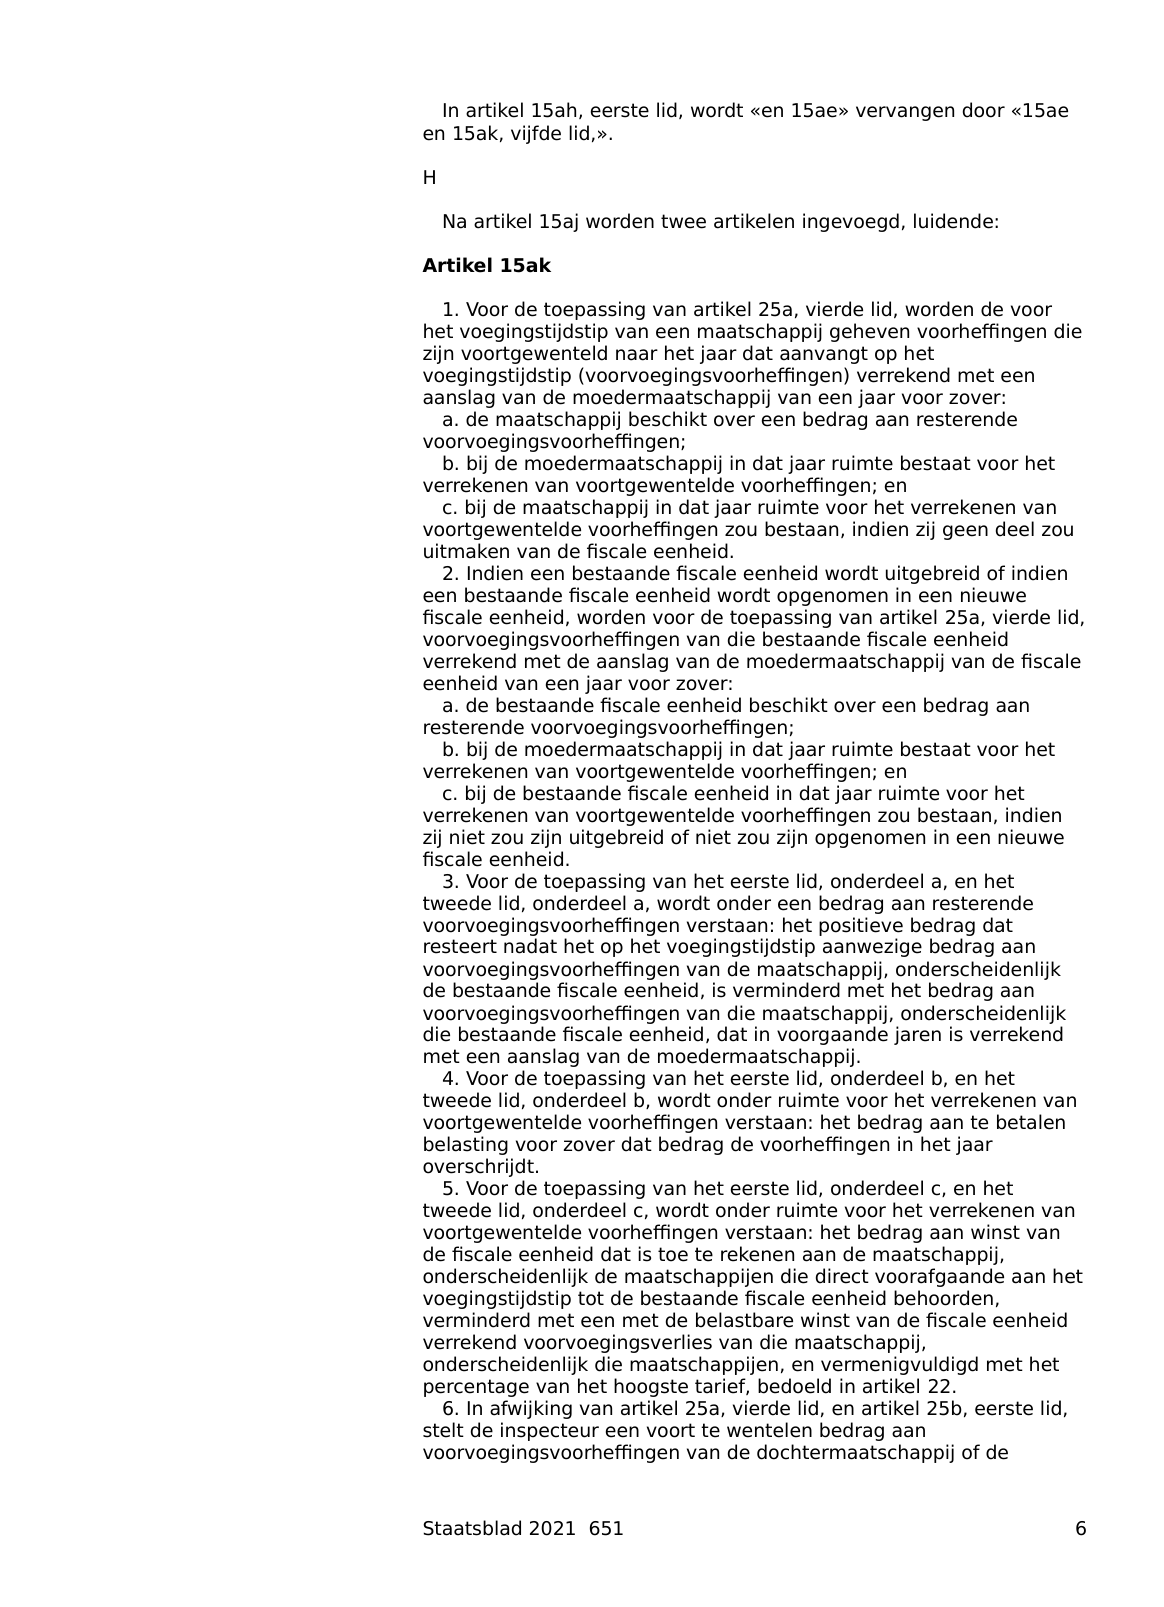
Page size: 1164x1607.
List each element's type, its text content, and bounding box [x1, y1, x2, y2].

text 3. Voor de toepassing van het eerste lid, onderdeel a, en het tweede lid, onderdeel a, wordt onder een bedrag aan resterende voorvoegingsvoorheffingen verstaan: het positieve bedrag dat resteert nadat het op het voegingstijdstip aanwezige bedrag aan voorvoegingsvoorheffingen van de maatschappij, onderscheidenlijk de bestaande fiscale eenheid, is verminderd met het bedrag aan voorvoegingsvoorheffingen van die maatschappij, onderscheidenlijk die bestaande fiscale eenheid, dat in voorgaande jaren is verrekend met een aanslag van de moedermaatschappij. [422, 871, 1087, 1068]
text 5. Voor de toepassing van het eerste lid, onderdeel c, en het tweede lid, onderdeel c, wordt onder ruimte voor het verrekenen van voortgewentelde voorheffingen verstaan: het bedrag aan winst van de fiscale eenheid dat is toe te rekenen aan de maatschappij, onderscheidenlijk de maatschappijen die direct voorafgaande aan het voegingstijdstip tot de bestaande fiscale eenheid behoorden, verminderd met een met de belastbare winst van de fiscale eenheid verrekend voorvoegingsverlies van die maatschappij, onderscheidenlijk die maatschappijen, en vermenigvuldigd met het percentage van het hoogste tarief, bedoeld in artikel 22. [422, 1178, 1087, 1398]
text 4. Voor de toepassing van het eerste lid, onderdeel b, en het tweede lid, onderdeel b, wordt onder ruimte voor het verrekenen van voortgewentelde voorheffingen verstaan: het bedrag aan te betalen belasting voor zover dat bedrag de voorheffingen in het jaar overschrijdt. [422, 1068, 1087, 1178]
text In artikel 15ah, eerste lid, wordt «en 15ae» vervangen door «15ae en 15ak, vijfde lid,». [422, 100, 1087, 144]
text 2. Indien een bestaande fiscale eenheid wordt uitgebreid of indien een bestaande fiscale eenheid wordt opgenomen in een nieuwe fiscale eenheid, worden voor de toepassing van artikel 25a, vierde lid, voorvoegingsvoorheffingen van die bestaande fiscale eenheid verrekend met de aanslag van de moedermaatschappij van de fiscale eenheid van een jaar voor zover: [422, 563, 1087, 695]
subtitle Artikel 15ak [422, 255, 1087, 277]
text 6. In afwijking van artikel 25a, vierde lid, en artikel 25b, eerste lid, stelt de inspecteur een voort te wentelen bedrag aan voorvoegingsvoorheffingen van de dochtermaatschappij of de [422, 1398, 1087, 1464]
text b. bij de moedermaatschappij in dat jaar ruimte bestaat voor het verrekenen van voortgewentelde voorheffingen; en [422, 739, 1087, 783]
text H [422, 167, 1087, 188]
text a. de maatschappij beschikt over een bedrag aan resterende voorvoegingsvoorheffingen; [422, 409, 1087, 453]
text a. de bestaande fiscale eenheid beschikt over een bedrag aan resterende voorvoegingsvoorheffingen; [422, 695, 1087, 739]
text c. bij de bestaande fiscale eenheid in dat jaar ruimte voor het verrekenen van voortgewentelde voorheffingen zou bestaan, indien zij niet zou zijn uitgebreid of niet zou zijn opgenomen in een nieuwe fiscale eenheid. [422, 783, 1087, 871]
text Na artikel 15aj worden twee artikelen ingevoegd, luidende: [422, 211, 1087, 233]
text b. bij de moedermaatschappij in dat jaar ruimte bestaat voor het verrekenen van voortgewentelde voorheffingen; en [422, 453, 1087, 497]
text 1. Voor de toepassing van artikel 25a, vierde lid, worden de voor het voegingstijdstip van een maatschappij geheven voorheffingen die zijn voortgewenteld naar het jaar dat aanvangt op het voegingstijdstip (voorvoegingsvoorheffingen) verrekend met een aanslag van de moedermaatschappij van een jaar voor zover: [422, 299, 1087, 409]
text c. bij de maatschappij in dat jaar ruimte voor het verrekenen van voortgewentelde voorheffingen zou bestaan, indien zij geen deel zou uitmaken van de fiscale eenheid. [422, 497, 1087, 563]
